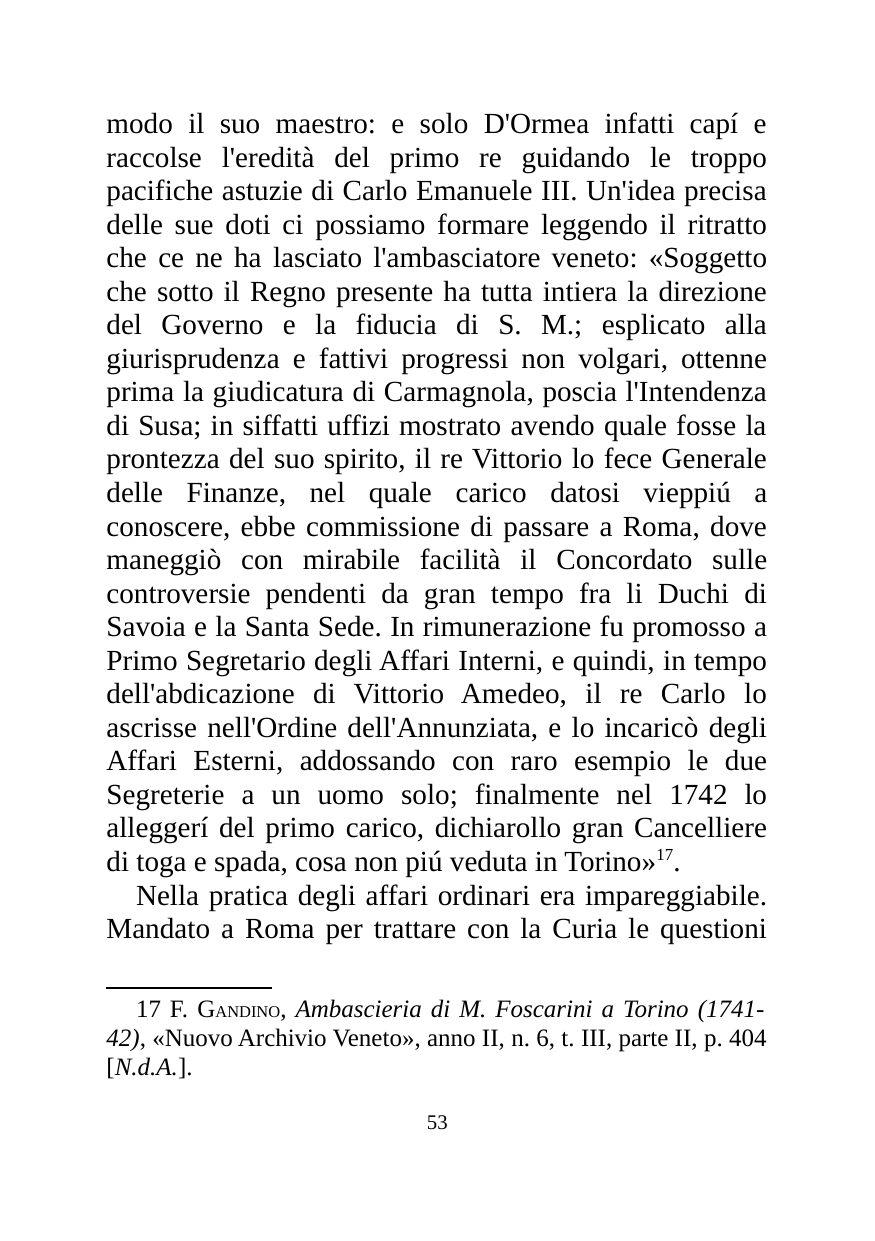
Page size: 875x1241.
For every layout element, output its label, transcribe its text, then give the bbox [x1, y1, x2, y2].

text modo il suo maestro: e solo D'Ormea infatti capí e raccolse l'eredità del primo re guidando le troppo pacifiche astuzie di Carlo Emanuele III. Un'idea precisa delle sue doti ci possiamo formare leggendo il ritratto che ce ne ha lasciato l'ambasciatore veneto: «Soggetto che sotto il Regno presente ha tutta intiera la direzione del Governo e la fiducia di S. M.; esplicato alla giurisprudenza e fattivi progressi non volgari, ottenne prima la giudicatura di Carmagnola, poscia l'Intendenza di Susa; in siffatti uffizi mostrato avendo quale fosse la prontezza del suo spirito, il re Vittorio lo fece Generale delle Finanze, nel quale carico datosi vieppiú a conoscere, ebbe commissione di passare a Roma, dove maneggiò con mirabile facilità il Concordato sulle controversie pendenti da gran tempo fra li Duchi di Savoia e la Santa Sede. In rimunerazione fu promosso a Primo Segretario degli Affari Interni, e quindi, in tempo dell'abdicazione di Vittorio Amedeo, il re Carlo lo ascrisse nell'Ordine dell'Annunziata, e lo incaricò degli Affari Esterni, addossando con raro esempio le due Segreterie a un uomo solo; finalmente nel 1742 lo alleggerí del primo carico, dichiarollo gran Cancelliere di toga e spada, cosa non piú veduta in Torino». [106, 106, 768, 878]
text Nella pratica degli affari ordinari era impareggiabile. Mandato a Roma per trattare con la Curia le questioni [106, 878, 768, 945]
text F. Gandino, Ambascieria di M. Foscarini a Torino (1741-42), «Nuovo Archivio Veneto», anno II, n. 6, t. III, parte II, p. 404 [N.d.A.]. [106, 994, 768, 1080]
